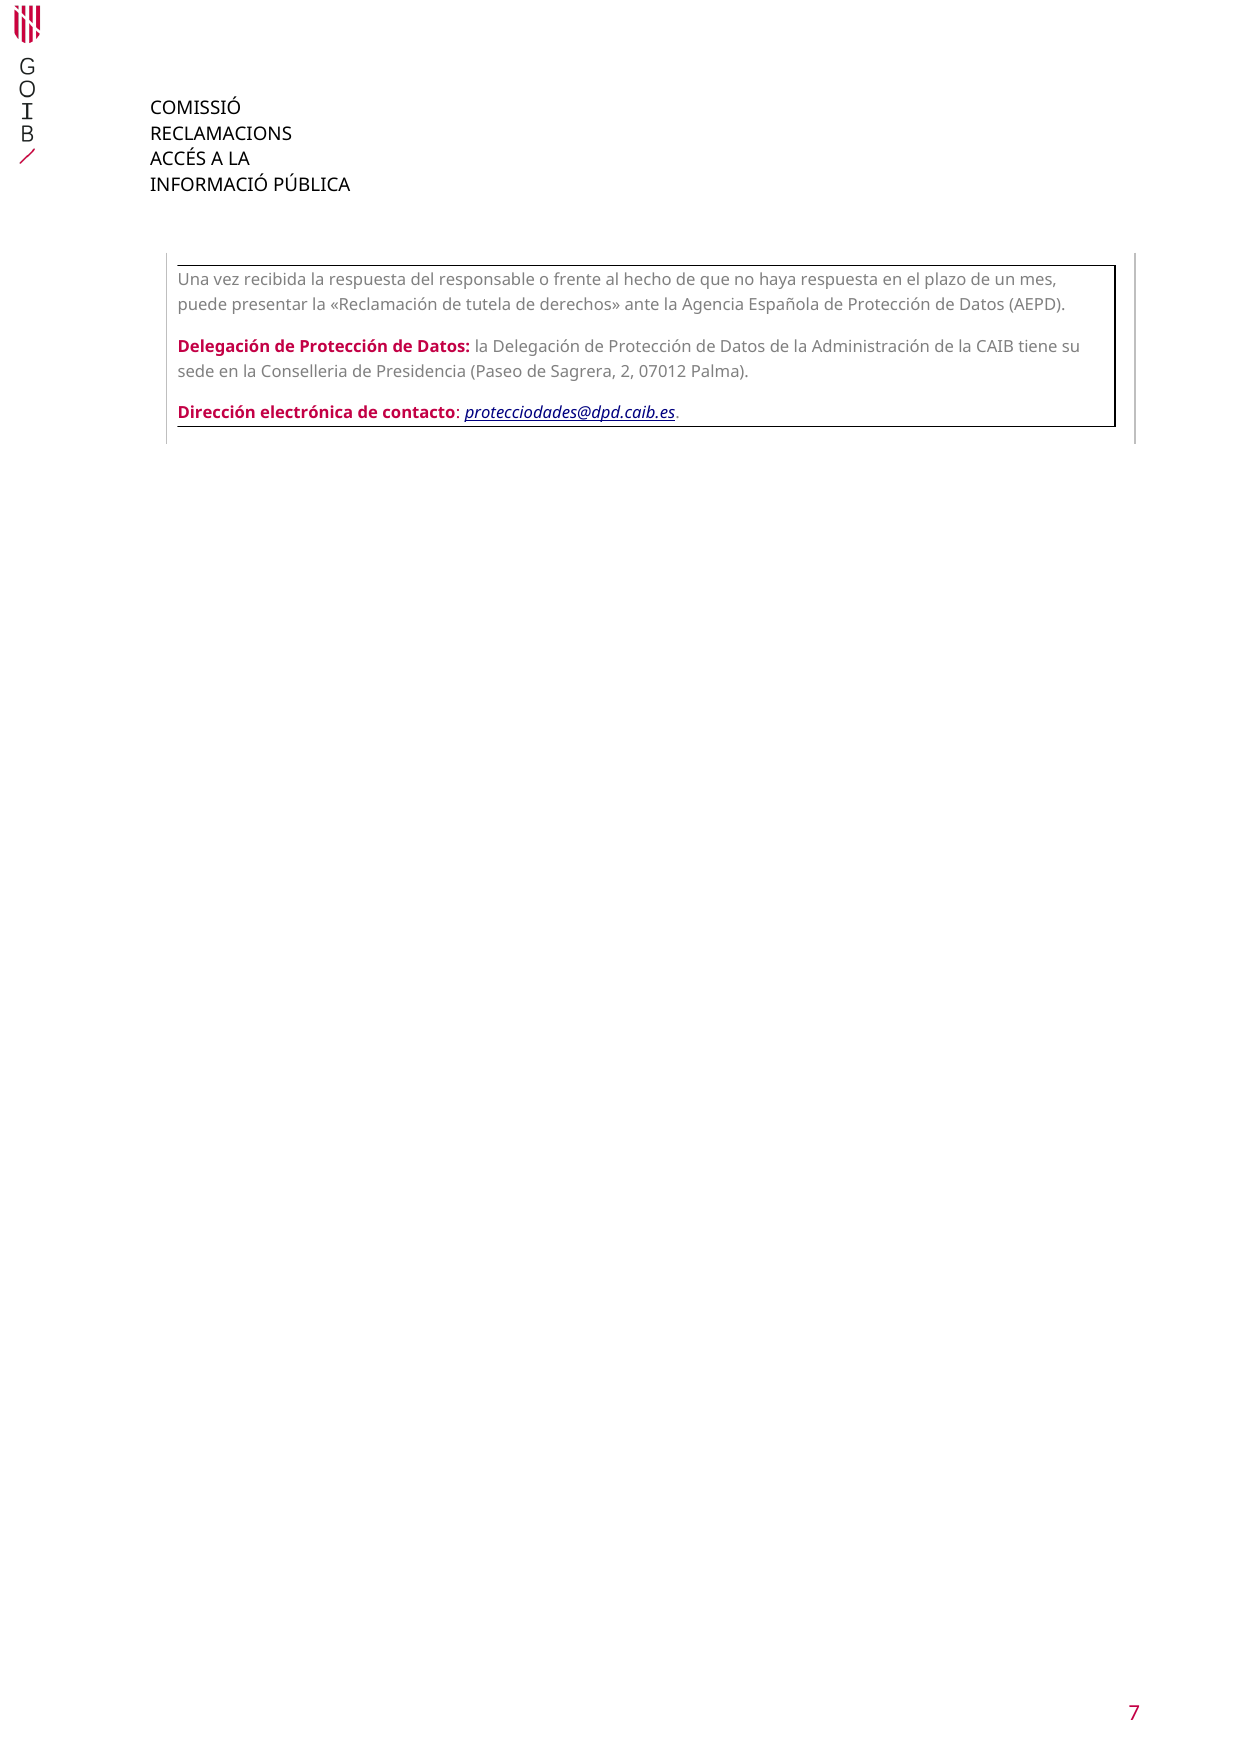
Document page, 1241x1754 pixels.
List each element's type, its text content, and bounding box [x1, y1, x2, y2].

picture [0, 0, 62, 187]
table_cell Una vez recibida la respuesta del responsable o frente al hecho de que no haya respuesta en el plazo de un mes, puede presentar la «Reclamación de tutela de derechos» ante la Agencia Española de Protección de Datos (AEPD). Delegación de Protección de Datos: la Delegación de Protección de Datos de la Administración de la CAIB tiene su sede en la Conselleria de Presidencia (Paseo de Sagrera, 2, 07012 Palma). Dirección electrónica de contacto: protecciodades@dpd.caib.es. [167, 253, 1134, 443]
